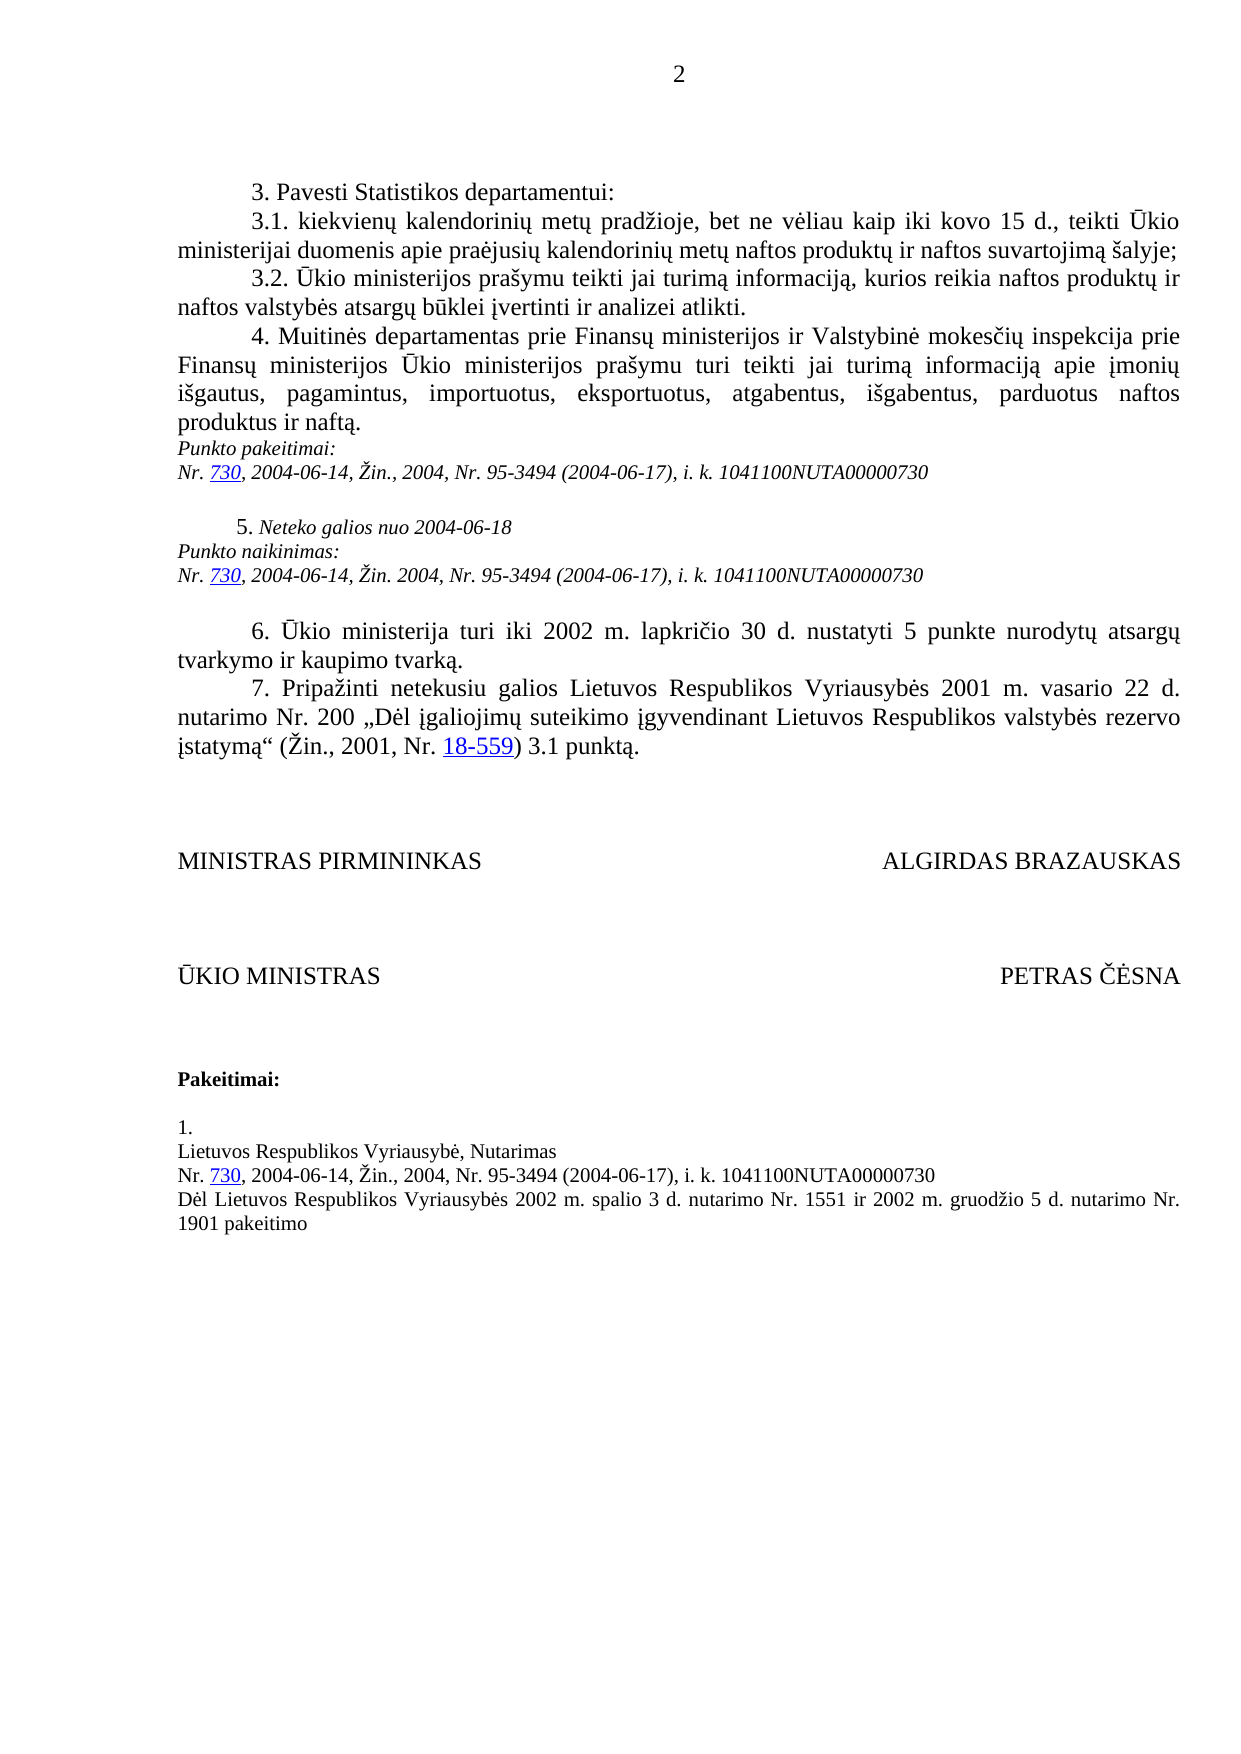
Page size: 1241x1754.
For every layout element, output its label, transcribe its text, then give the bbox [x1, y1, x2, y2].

text 3.2. Ūkio ministerijos prašymu teikti jai turimą informaciją, kurios reikia naftos produktų ir naftos valstybės atsargų būklei įvertinti ir analizei atlikti. [177, 263, 1181, 321]
text Punkto pakeitimai: [177, 436, 1181, 460]
text Pakeitimai: [177, 1067, 1181, 1091]
text Lietuvos Respublikos Vyriausybė, Nutarimas [177, 1139, 1181, 1163]
text 1. [177, 1115, 1181, 1139]
text Nr. 730, 2004-06-14, Žin. 2004, Nr. 95-3494 (2004-06-17), i. k. 1041100NUTA00000730 [177, 563, 1181, 587]
text 7. Pripažinti netekusiu galios Lietuvos Respublikos Vyriausybės 2001 m. vasario 22 d. nutarimo Nr. 200 „Dėl įgaliojimų suteikimo įgyvendinant Lietuvos Respublikos valstybės rezervo įstatymą“ (Žin., 2001, Nr. 18-559) 3.1 punktą. [177, 673, 1181, 760]
text Punkto naikinimas: [177, 539, 1181, 563]
text 3.1. kiekvienų kalendorinių metų pradžioje, bet ne vėliau kaip iki kovo 15 d., teikti Ūkio ministerijai duomenis apie praėjusių kalendorinių metų naftos produktų ir naftos suvartojimą šalyje; [177, 206, 1181, 263]
text MINISTRAS PIRMININKAS ALGIRDAS BRAZAUSKAS [177, 846, 1181, 875]
text Nr. 730, 2004-06-14, Žin., 2004, Nr. 95-3494 (2004-06-17), i. k. 1041100NUTA00000730 [177, 1163, 1181, 1187]
text 4. Muitinės departamentas prie Finansų ministerijos ir Valstybinė mokesčių inspekcija prie Finansų ministerijos Ūkio ministerijos prašymu turi teikti jai turimą informaciją apie įmonių išgautus, pagamintus, importuotus, eksportuotus, atgabentus, išgabentus, parduotus naftos produktus ir naftą. [177, 321, 1181, 436]
text 3. Pavesti Statistikos departamentui: [177, 177, 1181, 206]
text ŪKIO MINISTRAS PETRAS ČĖSNA [177, 961, 1181, 990]
text 5. Neteko galios nuo 2004-06-18 [177, 513, 1181, 539]
text Nr. 730, 2004-06-14, Žin., 2004, Nr. 95-3494 (2004-06-17), i. k. 1041100NUTA00000730 [177, 460, 1181, 484]
text 6. Ūkio ministerija turi iki 2002 m. lapkričio 30 d. nustatyti 5 punkte nurodytų atsargų tvarkymo ir kaupimo tvarką. [177, 616, 1181, 673]
text Dėl Lietuvos Respublikos Vyriausybės 2002 m. spalio 3 d. nutarimo Nr. 1551 ir 2002 m. gruodžio 5 d. nutarimo Nr. 1901 pakeitimo [177, 1187, 1181, 1235]
